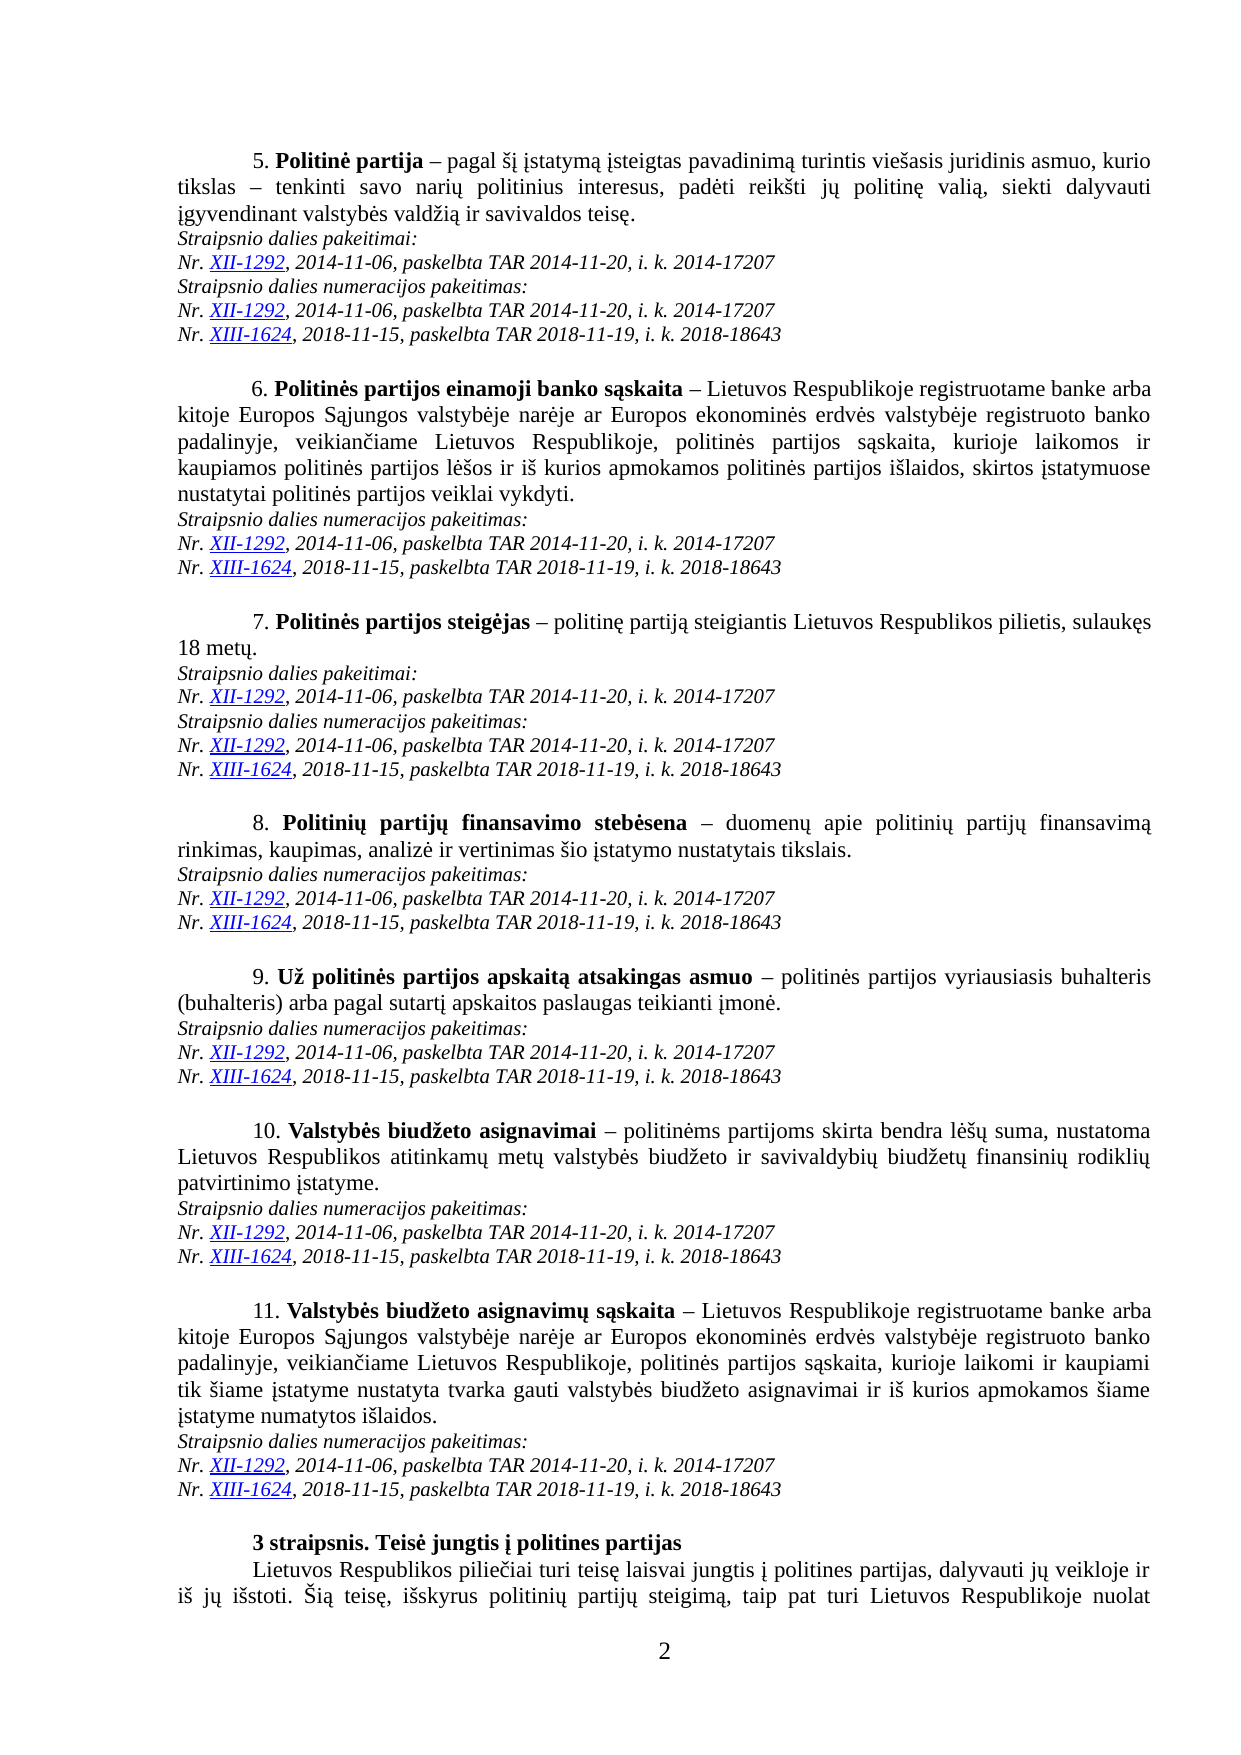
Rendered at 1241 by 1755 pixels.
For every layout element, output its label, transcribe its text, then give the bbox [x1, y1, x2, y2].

text 6. Politinės partijos einamoji banko sąskaita – Lietuvos Respublikoje registruotame banke arba kitoje Europos Sąjungos valstybėje narėje ar Europos ekonominės erdvės valstybėje registruoto banko padalinyje, veikiančiame Lietuvos Respublikoje, politinės partijos sąskaita, kurioje laikomos ir kaupiamos politinės partijos lėšos ir iš kurios apmokamos politinės partijos išlaidos, skirtos įstatymuose nustatytai politinės partijos veiklai vykdyti. [177, 375, 1152, 507]
text Nr. XII-1292, 2014-11-06, paskelbta TAR 2014-11-20, i. k. 2014-17207 [177, 531, 1152, 555]
text 11. Valstybės biudžeto asignavimų sąskaita – Lietuvos Respublikoje registruotame banke arba kitoje Europos Sąjungos valstybėje narėje ar Europos ekonominės erdvės valstybėje registruoto banko padalinyje, veikiančiame Lietuvos Respublikoje, politinės partijos sąskaita, kurioje laikomi ir kaupiami tik šiame įstatyme nustatyta tvarka gauti valstybės biudžeto asignavimai ir iš kurios apmokamos šiame įstatyme numatytos išlaidos. [177, 1297, 1152, 1428]
text Nr. XIII-1624, 2018-11-15, paskelbta TAR 2018-11-19, i. k. 2018-18643 [177, 1064, 1152, 1088]
text Straipsnio dalies pakeitimai: [177, 660, 1152, 684]
text Lietuvos Respublikos piliečiai turi teisę laisvai jungtis į politines partijas, dalyvauti jų veikloje ir iš jų išstoti. Šią teisę, išskyrus politinių partijų steigimą, taip pat turi Lietuvos Respublikoje nuolat [177, 1556, 1152, 1608]
text Nr. XII-1292, 2014-11-06, paskelbta TAR 2014-11-20, i. k. 2014-17207 [177, 1453, 1152, 1477]
text Straipsnio dalies numeracijos pakeitimas: [177, 507, 1152, 531]
text Nr. XIII-1624, 2018-11-15, paskelbta TAR 2018-11-19, i. k. 2018-18643 [177, 910, 1152, 934]
text 10. Valstybės biudžeto asignavimai – politinėms partijoms skirta bendra lėšų suma, nustatoma Lietuvos Respublikos atitinkamų metų valstybės biudžeto ir savivaldybių biudžetų finansinių rodiklių patvirtinimo įstatyme. [177, 1117, 1152, 1196]
text Nr. XII-1292, 2014-11-06, paskelbta TAR 2014-11-20, i. k. 2014-17207 [177, 1220, 1152, 1244]
text Straipsnio dalies numeracijos pakeitimas: [177, 1196, 1152, 1220]
text Nr. XIII-1624, 2018-11-15, paskelbta TAR 2018-11-19, i. k. 2018-18643 [177, 555, 1152, 579]
text Nr. XII-1292, 2014-11-06, paskelbta TAR 2014-11-20, i. k. 2014-17207 [177, 1040, 1152, 1064]
text Nr. XIII-1624, 2018-11-15, paskelbta TAR 2018-11-19, i. k. 2018-18643 [177, 1244, 1152, 1268]
text Straipsnio dalies numeracijos pakeitimas: [177, 1428, 1152, 1453]
text Nr. XII-1292, 2014-11-06, paskelbta TAR 2014-11-20, i. k. 2014-17207 [177, 886, 1152, 910]
text 9. Už politinės partijos apskaitą atsakingas asmuo – politinės partijos vyriausiasis buhalteris (buhalteris) arba pagal sutartį apskaitos paslaugas teikianti įmonė. [177, 963, 1152, 1016]
text Nr. XIII-1624, 2018-11-15, paskelbta TAR 2018-11-19, i. k. 2018-18643 [177, 1477, 1152, 1501]
text 8. Politinių partijų finansavimo stebėsena – duomenų apie politinių partijų finansavimą rinkimas, kaupimas, analizė ir vertinimas šio įstatymo nustatytais tikslais. [177, 809, 1152, 862]
text Nr. XIII-1624, 2018-11-15, paskelbta TAR 2018-11-19, i. k. 2018-18643 [177, 322, 1152, 346]
text Nr. XII-1292, 2014-11-06, paskelbta TAR 2014-11-20, i. k. 2014-17207 [177, 298, 1152, 322]
text Straipsnio dalies numeracijos pakeitimas: [177, 274, 1152, 298]
text Straipsnio dalies numeracijos pakeitimas: [177, 1016, 1152, 1040]
text Nr. XII-1292, 2014-11-06, paskelbta TAR 2014-11-20, i. k. 2014-17207 [177, 733, 1152, 757]
text 3 straipsnis. Teisė jungtis į politines partijas [177, 1529, 1152, 1556]
text Nr. XIII-1624, 2018-11-15, paskelbta TAR 2018-11-19, i. k. 2018-18643 [177, 757, 1152, 781]
text Straipsnio dalies numeracijos pakeitimas: [177, 862, 1152, 886]
text Nr. XII-1292, 2014-11-06, paskelbta TAR 2014-11-20, i. k. 2014-17207 [177, 684, 1152, 708]
text Straipsnio dalies pakeitimai: [177, 226, 1152, 250]
text Nr. XII-1292, 2014-11-06, paskelbta TAR 2014-11-20, i. k. 2014-17207 [177, 250, 1152, 274]
text 5. Politinė partija – pagal šį įstatymą įsteigtas pavadinimą turintis viešasis juridinis asmuo, kurio tikslas – tenkinti savo narių politinius interesus, padėti reikšti jų politinę valią, siekti dalyvauti įgyvendinant valstybės valdžią ir savivaldos teisę. [177, 147, 1152, 226]
text Straipsnio dalies numeracijos pakeitimas: [177, 708, 1152, 733]
text 7. Politinės partijos steigėjas – politinę partiją steigiantis Lietuvos Respublikos pilietis, sulaukęs 18 metų. [177, 608, 1152, 660]
